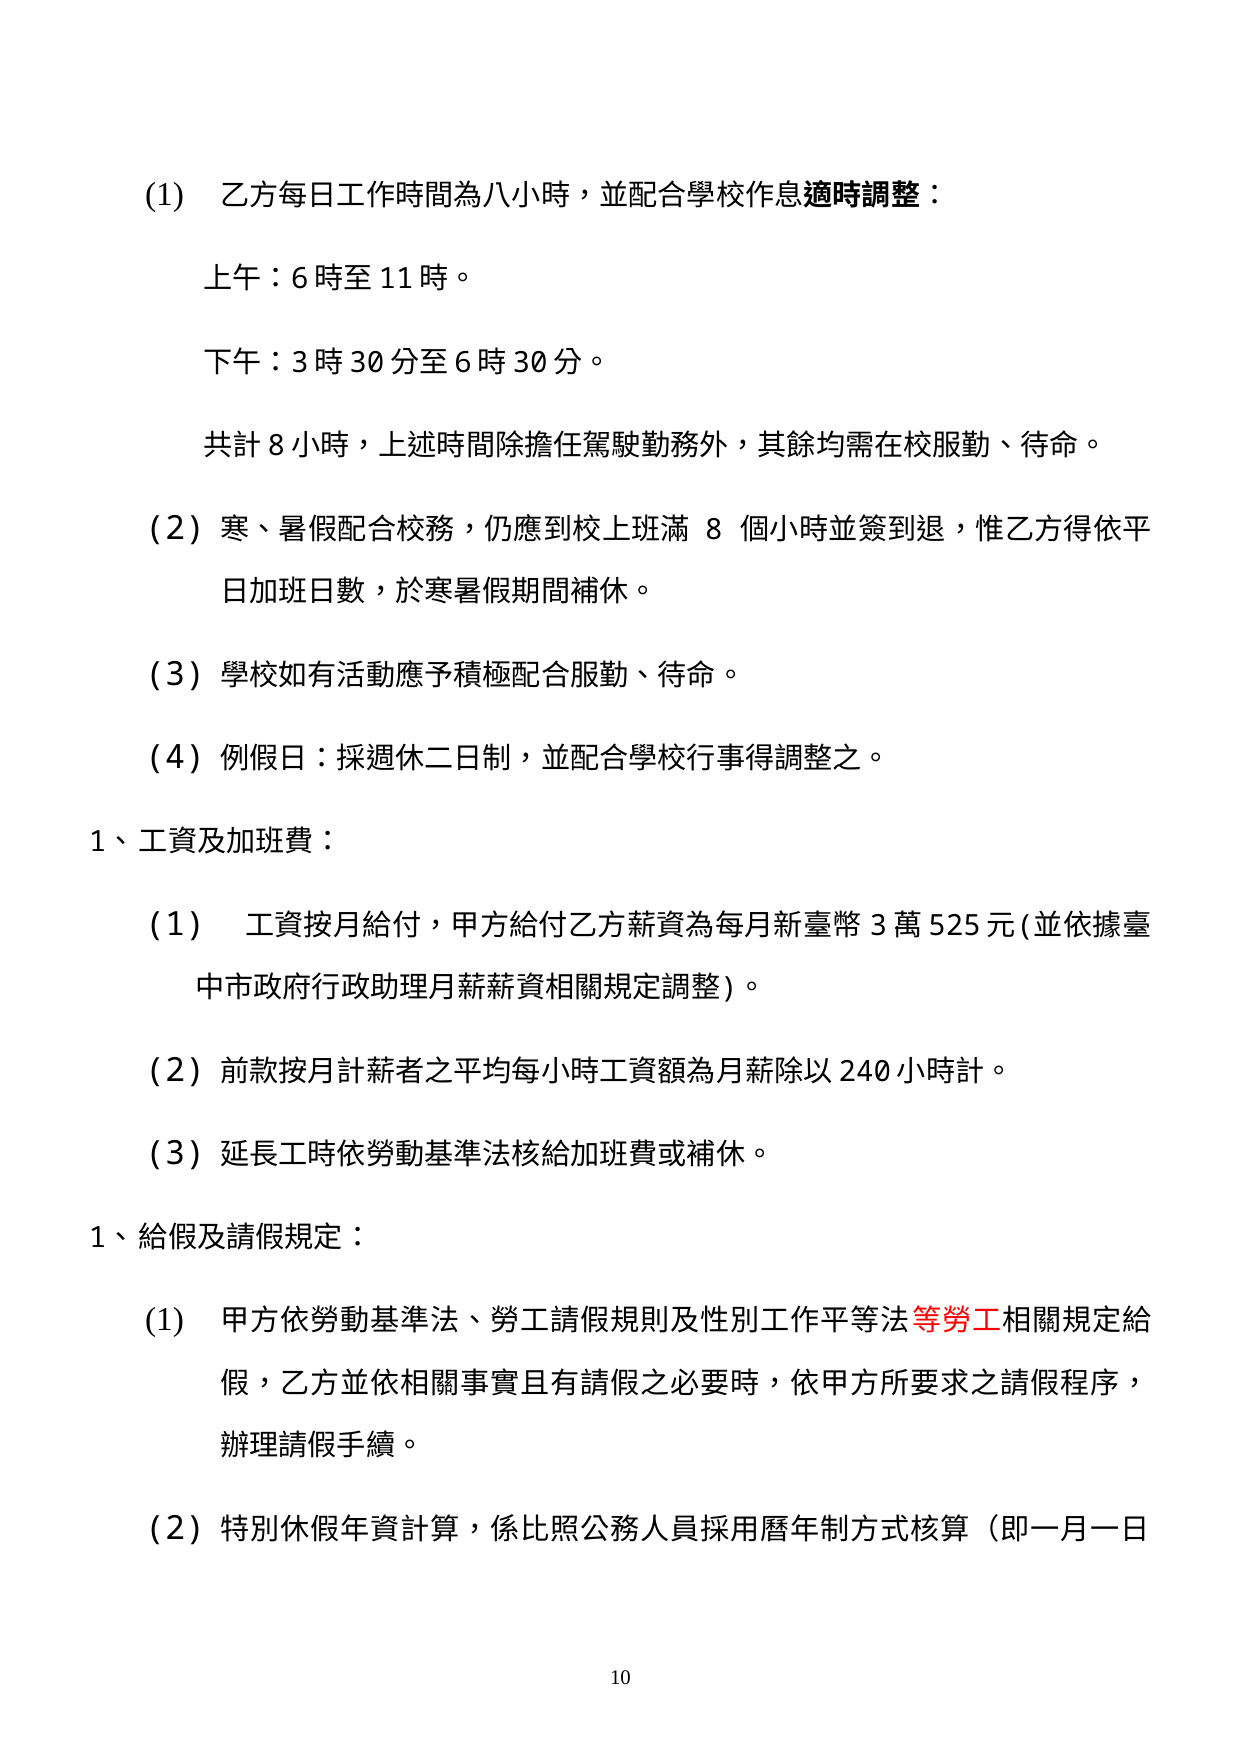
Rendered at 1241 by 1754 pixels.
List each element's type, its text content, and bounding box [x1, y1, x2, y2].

list 寒、暑假配合校務，仍應到校上班滿 8 個小時並簽到退，惟乙方得依平日加班日數，於寒暑假期間補休。 [145, 485, 1152, 610]
text 上午：6時至11時。 [203, 235, 1152, 297]
list 學校如有活動應予積極配合服勤、待命。 [145, 631, 1152, 693]
text 共計8小時，上述時間除擔任駕駛勤務外，其餘均需在校服勤、待命。 [203, 401, 1152, 464]
list 甲方依勞動基準法、勞工請假規則及性別工作平等法等勞工相關規定給假，乙方並依相關事實且有請假之必要時，依甲方所要求之請假程序，辦理請假手續。 [145, 1276, 1152, 1464]
text 下午：3時30分至6時30分。 [203, 318, 1152, 381]
list 前款按月計薪者之平均每小時工資額為月薪除以240小時計。 [145, 1026, 1152, 1089]
list 例假日：採週休二日制，並配合學校行事得調整之。 [145, 714, 1152, 776]
list 給假及請假規定： [89, 1193, 1152, 1256]
list 工資按月給付，甲方給付乙方薪資為每月新臺幣3萬525元(並依據臺中市政府行政助理月薪薪資相關規定調整)。 [145, 881, 1152, 1006]
list 特別休假年資計算，係比照公務人員採用曆年制方式核算（即一月一日 [145, 1485, 1152, 1547]
list 工資及加班費： [89, 797, 1152, 860]
list 乙方每日工作時間為八小時，並配合學校作息適時調整： [145, 151, 1152, 214]
list 延長工時依勞動基準法核給加班費或補休。 [145, 1110, 1152, 1172]
